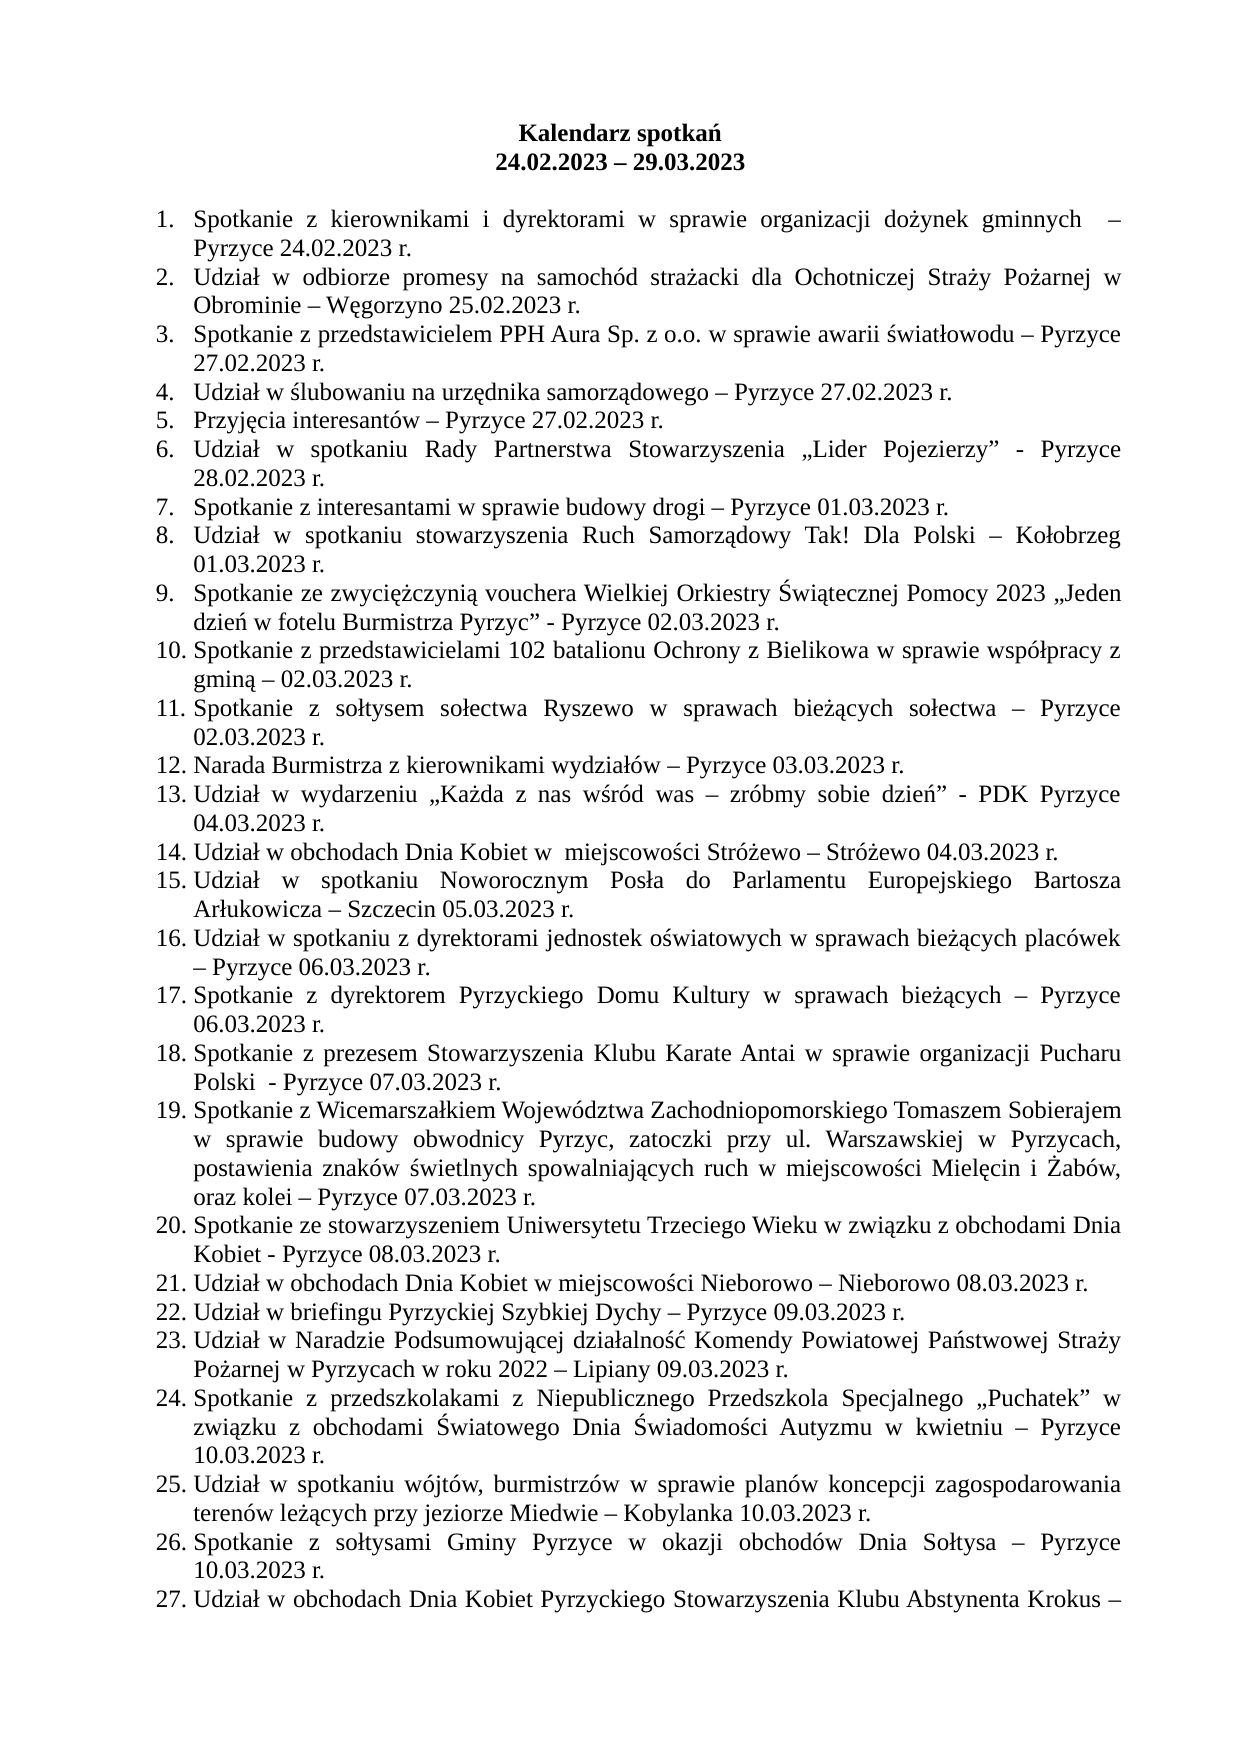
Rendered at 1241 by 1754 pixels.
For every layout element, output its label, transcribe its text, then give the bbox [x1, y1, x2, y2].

list Spotkanie z kierownikami i dyrektorami w sprawie organizacji dożynek gminnych – Pyrzyce 24.02.2023 r. [156, 204, 1122, 262]
list Udział w spotkaniu Noworocznym Posła do Parlamentu Europejskiego Bartosza Arłukowicza – Szczecin 05.03.2023 r. [156, 866, 1122, 923]
list Spotkanie ze stowarzyszeniem Uniwersytetu Trzeciego Wieku w związku z obchodami Dnia Kobiet - Pyrzyce 08.03.2023 r. [156, 1211, 1122, 1268]
list Spotkanie z Wicemarszałkiem Województwa Zachodniopomorskiego Tomaszem Sobierajem w sprawie budowy obwodnicy Pyrzyc, zatoczki przy ul. Warszawskiej w Pyrzycach, postawienia znaków świetlnych spowalniających ruch w miejscowości Mielęcin i Żabów, oraz kolei – Pyrzyce 07.03.2023 r. [156, 1096, 1122, 1211]
list Udział w obchodach Dnia Kobiet Pyrzyckiego Stowarzyszenia Klubu Abstynenta Krokus – [156, 1584, 1122, 1613]
list Udział w odbiorze promesy na samochód strażacki dla Ochotniczej Straży Pożarnej w Obrominie – Węgorzyno 25.02.2023 r. [156, 262, 1122, 319]
list Spotkanie z przedstawicielami 102 batalionu Ochrony z Bielikowa w sprawie współpracy z gminą – 02.03.2023 r. [156, 636, 1122, 693]
list Spotkanie z przedstawicielem PPH Aura Sp. z o.o. w sprawie awarii światłowodu – Pyrzyce 27.02.2023 r. [156, 319, 1122, 377]
list Udział w briefingu Pyrzyckiej Szybkiej Dychy – Pyrzyce 09.03.2023 r. [156, 1297, 1122, 1326]
list Udział w ślubowaniu na urzędnika samorządowego – Pyrzyce 27.02.2023 r. [156, 377, 1122, 406]
list Udział w spotkaniu wójtów, burmistrzów w sprawie planów koncepcji zagospodarowania terenów leżących przy jeziorze Miedwie – Kobylanka 10.03.2023 r. [156, 1469, 1122, 1527]
list Udział w obchodach Dnia Kobiet w miejscowości Stróżewo – Stróżewo 04.03.2023 r. [156, 837, 1122, 866]
text Kalendarz spotkań [118, 118, 1122, 147]
list Przyjęcia interesantów – Pyrzyce 27.02.2023 r. [156, 406, 1122, 434]
list Spotkanie z dyrektorem Pyrzyckiego Domu Kultury w sprawach bieżących – Pyrzyce 06.03.2023 r. [156, 981, 1122, 1038]
list Udział w obchodach Dnia Kobiet w miejscowości Nieborowo – Nieborowo 08.03.2023 r. [156, 1268, 1122, 1297]
list Spotkanie z prezesem Stowarzyszenia Klubu Karate Antai w sprawie organizacji Pucharu Polski - Pyrzyce 07.03.2023 r. [156, 1038, 1122, 1096]
text 24.02.2023 – 29.03.2023 [118, 147, 1122, 176]
list Spotkanie z przedszkolakami z Niepublicznego Przedszkola Specjalnego „Puchatek” w związku z obchodami Światowego Dnia Świadomości Autyzmu w kwietniu – Pyrzyce 10.03.2023 r. [156, 1383, 1122, 1469]
list Udział w Naradzie Podsumowującej działalność Komendy Powiatowej Państwowej Straży Pożarnej w Pyrzycach w roku 2022 – Lipiany 09.03.2023 r. [156, 1326, 1122, 1383]
list Spotkanie ze zwyciężczynią vouchera Wielkiej Orkiestry Świątecznej Pomocy 2023 „Jeden dzień w fotelu Burmistrza Pyrzyc” - Pyrzyce 02.03.2023 r. [156, 578, 1122, 636]
list Udział w wydarzeniu „Każda z nas wśród was – zróbmy sobie dzień” - PDK Pyrzyce 04.03.2023 r. [156, 779, 1122, 837]
list Spotkanie z interesantami w sprawie budowy drogi – Pyrzyce 01.03.2023 r. [156, 492, 1122, 521]
list Spotkanie z sołtysami Gminy Pyrzyce w okazji obchodów Dnia Sołtysa – Pyrzyce 10.03.2023 r. [156, 1527, 1122, 1584]
list Narada Burmistrza z kierownikami wydziałów – Pyrzyce 03.03.2023 r. [156, 751, 1122, 779]
list Udział w spotkaniu z dyrektorami jednostek oświatowych w sprawach bieżących placówek – Pyrzyce 06.03.2023 r. [156, 923, 1122, 981]
list Udział w spotkaniu Rady Partnerstwa Stowarzyszenia „Lider Pojezierzy” - Pyrzyce 28.02.2023 r. [156, 434, 1122, 492]
list Udział w spotkaniu stowarzyszenia Ruch Samorządowy Tak! Dla Polski – Kołobrzeg 01.03.2023 r. [156, 521, 1122, 578]
list Spotkanie z sołtysem sołectwa Ryszewo w sprawach bieżących sołectwa – Pyrzyce 02.03.2023 r. [156, 693, 1122, 751]
